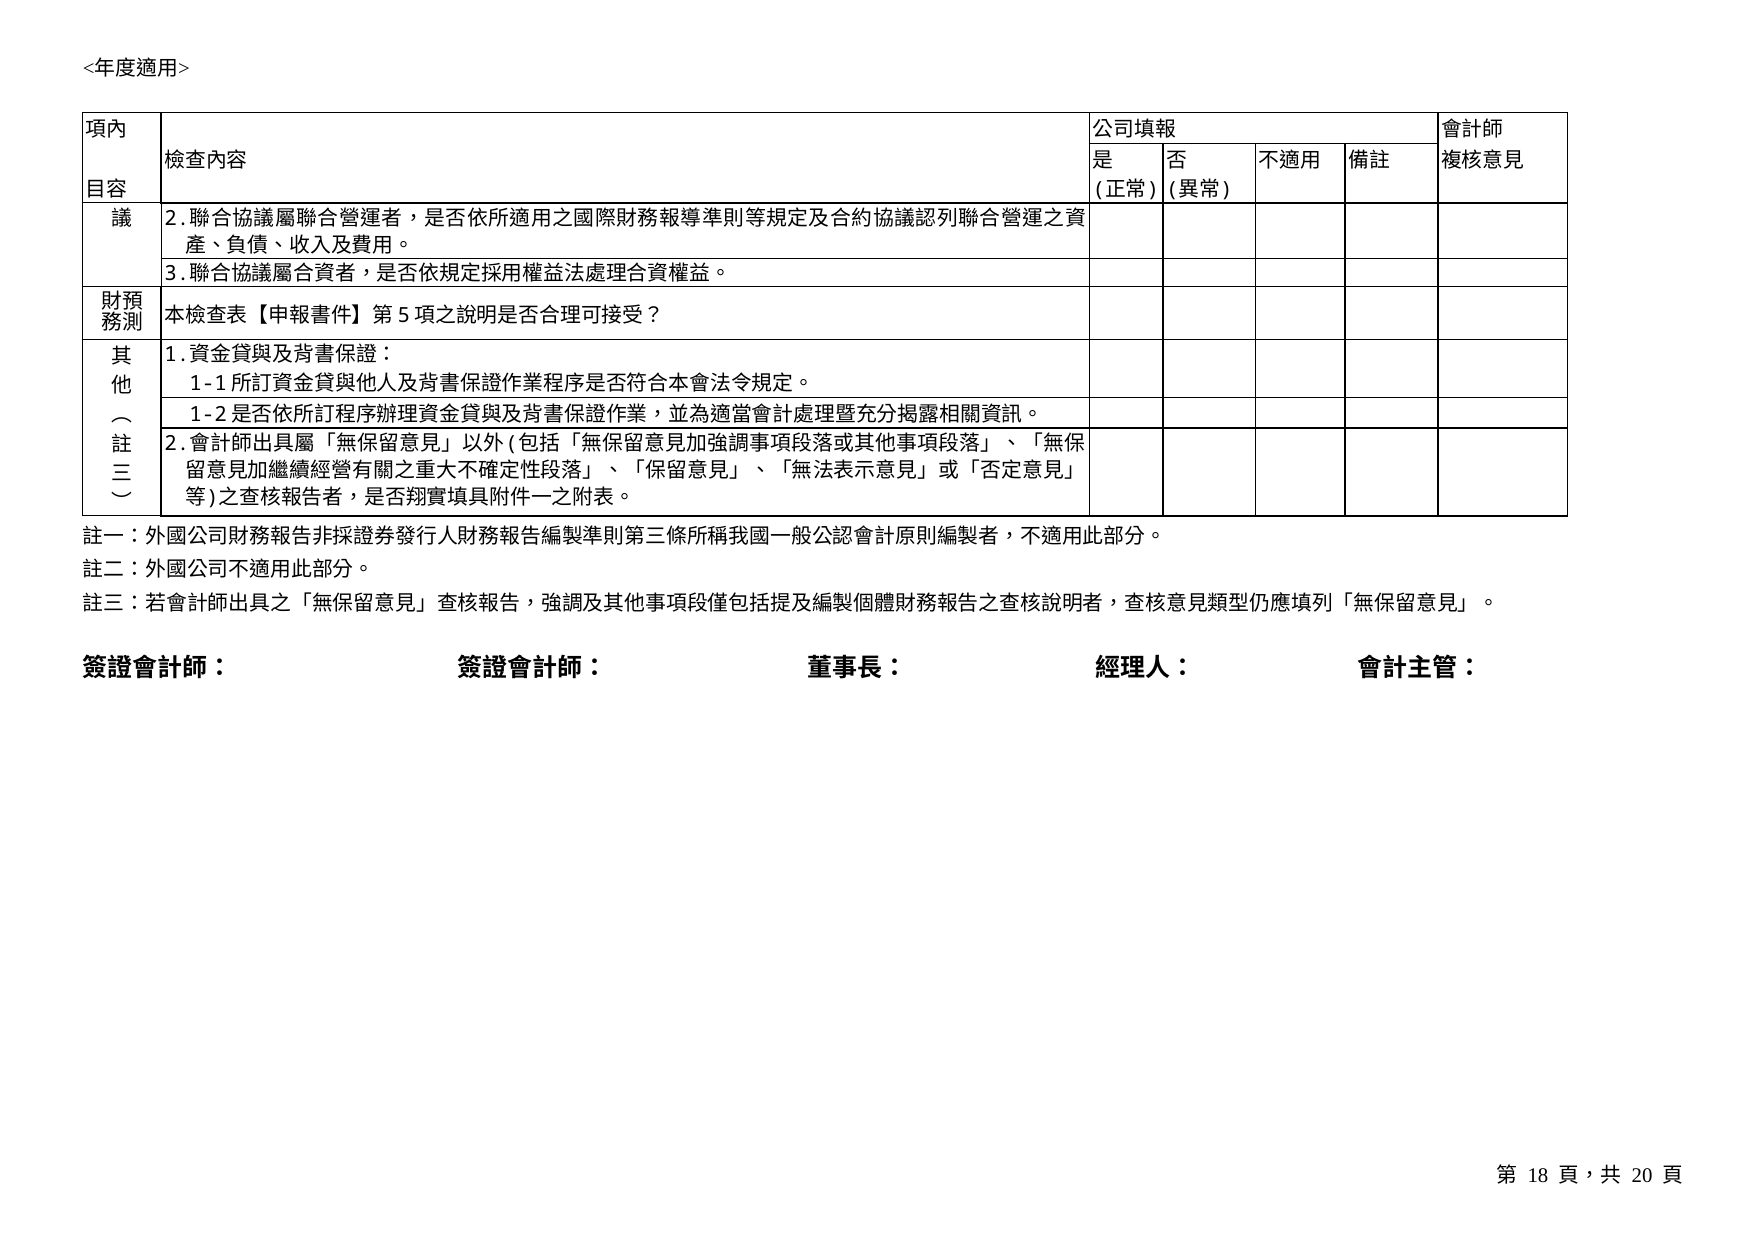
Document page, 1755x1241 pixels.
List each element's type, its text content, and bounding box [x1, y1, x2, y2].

table_cell 2.會計師出具屬「無保留意見」以外(包括「無保留意見加強調事項段落或其他事項段落」、「無保留意見加繼續經營有關之重大不確定性段落」、「保留意見」、「無法表示意見」或「否定意見」等)之查核報告者，是否翔實填具附件一之附表。 [162, 429, 1089, 515]
table_cell [1090, 259, 1162, 286]
table_cell [1164, 398, 1255, 427]
table_header 會計師 [1439, 113, 1567, 142]
table_cell [1090, 287, 1162, 339]
table_cell [1439, 287, 1567, 339]
table_cell [1439, 204, 1567, 257]
table_cell [1090, 204, 1162, 257]
table_cell 是 (正常) [1090, 144, 1162, 202]
table_cell [1164, 429, 1255, 515]
table_cell [1256, 429, 1344, 515]
table_cell [1090, 429, 1162, 515]
table_cell [1346, 340, 1437, 396]
table_cell [1164, 340, 1255, 396]
text 簽證會計師： 簽證會計師： 董事長： 經理人： 會計主管： [83, 650, 1683, 683]
table_cell 3.聯合協議屬合資者，是否依規定採用權益法處理合資權益。 [162, 259, 1089, 286]
table_cell 檢查內容 [162, 143, 1089, 202]
table_cell [1164, 287, 1255, 339]
table_cell [1439, 259, 1567, 286]
table_cell 否 (異常) [1164, 144, 1255, 202]
table_cell [1256, 204, 1344, 257]
table_cell 2.聯合協議屬聯合營運者，是否依所適用之國際財務報導準則等規定及合約協議認列聯合營運之資產、負債、收入及費用。 [162, 204, 1089, 257]
table_cell [1164, 259, 1255, 286]
table_cell [1164, 204, 1255, 257]
table_cell [1439, 429, 1567, 515]
table_cell [1346, 287, 1437, 339]
table_cell [1346, 398, 1437, 427]
table_header 項內 [83, 113, 160, 142]
table_cell 1-2是否依所訂程序辦理資金貸與及背書保證作業，並為適當會計處理暨充分揭露相關資訊。 [162, 398, 1089, 427]
table_cell 目容 [83, 143, 160, 202]
table_cell [1256, 398, 1344, 427]
table_header 公司填報 [1090, 113, 1437, 142]
table_cell 複核意見 [1439, 143, 1567, 202]
table_cell 其 他 ︵ 註 三 ︶ [83, 340, 160, 515]
text 註一：外國公司財務報告非採證券發行人財務報告編製準則第三條所稱我國一般公認會計原則編製者，不適用此部分。 [83, 517, 1683, 550]
table_cell [1256, 287, 1344, 339]
table_cell 1.資金貸與及背書保證： 1-1所訂資金貸與他人及背書保證作業程序是否符合本會法令規定。 [162, 340, 1089, 396]
table_cell [1090, 340, 1162, 396]
table_cell [1439, 340, 1567, 396]
table_cell 本檢查表【申報書件】第5項之說明是否合理可接受？ [162, 287, 1089, 339]
table_cell 備註 [1346, 144, 1437, 202]
table_cell [1090, 398, 1162, 427]
table_cell [1256, 340, 1344, 396]
table_header [162, 113, 1089, 142]
table_cell [1346, 429, 1437, 515]
text 註二：外國公司不適用此部分。 [83, 550, 1683, 583]
table_cell 不適用 [1256, 144, 1344, 202]
table_cell [1346, 204, 1437, 257]
text 註三：若會計師出具之「無保留意見」查核報告，強調及其他事項段僅包括提及編製個體財務報告之查核說明者，查核意見類型仍應填列「無保留意見」。 [83, 583, 1683, 617]
table_cell 財預 務測 [83, 287, 160, 339]
table_cell 議 [83, 203, 161, 286]
table_cell [1346, 259, 1437, 286]
table_cell [1256, 259, 1344, 286]
table_cell [1439, 398, 1567, 427]
